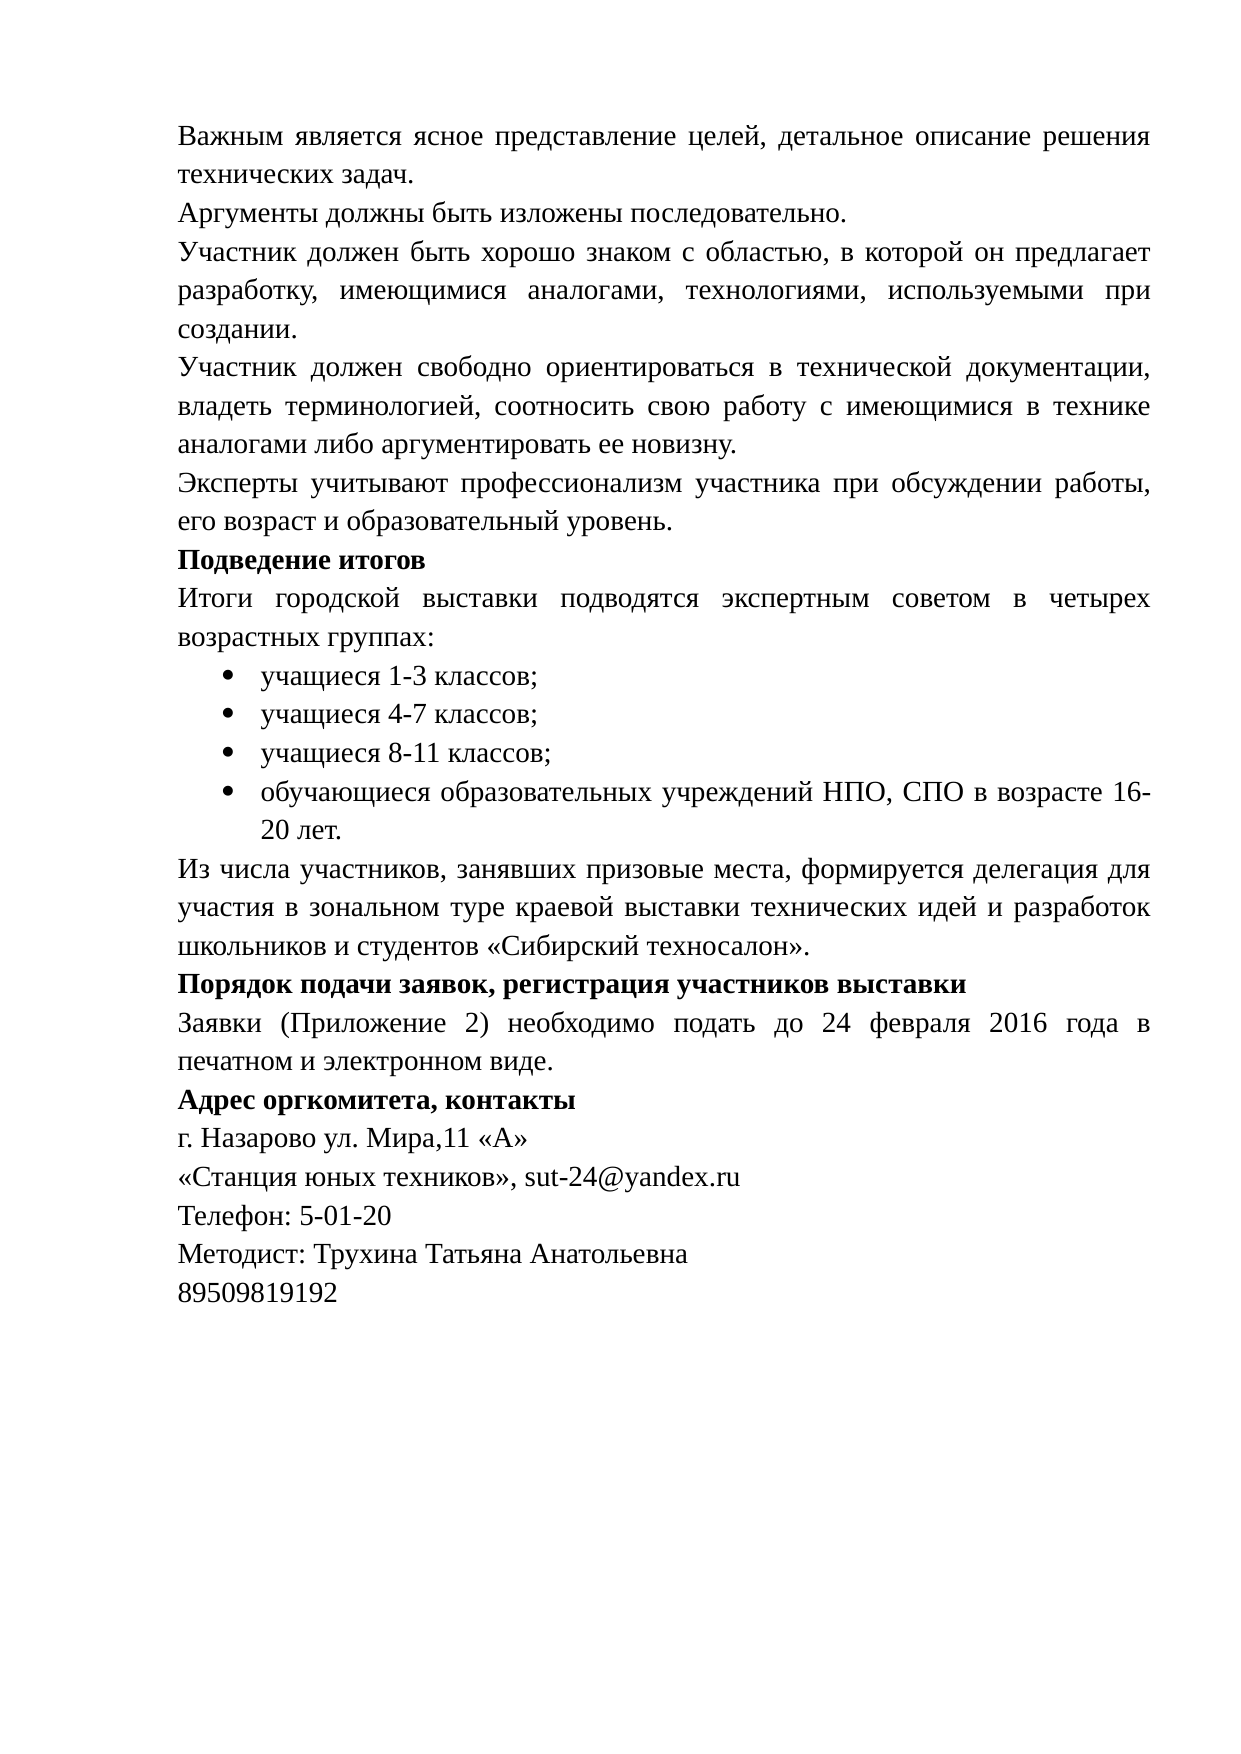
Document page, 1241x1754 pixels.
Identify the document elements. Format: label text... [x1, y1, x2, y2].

text Важным является ясное представление целей, детальное описание решения технических задач. [177, 118, 1152, 190]
text Из числа участников, занявших призовые места, формируется делегация для участия в зональном туре краевой выставки технических идей и разработок школьников и студентов «Сибирский техносалон». [177, 851, 1152, 961]
text Итоги городской выставки подводятся экспертным советом в четырех возрастных группах: [177, 581, 1152, 653]
text Адрес оргкомитета, контакты [177, 1082, 1152, 1116]
list учащиеся 4-7 классов; [223, 696, 1152, 730]
text Методист: Трухина Татьяна Анатольевна [177, 1236, 1152, 1270]
text Порядок подачи заявок, регистрация участников выставки [177, 966, 1152, 1000]
text Эксперты учитывают профессионализм участника при обсуждении работы, его возраст и образовательный уровень. [177, 465, 1152, 537]
text Подведение итогов [177, 542, 1152, 576]
text Аргументы должны быть изложены последовательно. [177, 195, 1152, 229]
text Заявки (Приложение 2) необходимо подать до 24 февраля 2016 года в печатном и электронном виде. [177, 1005, 1152, 1077]
text Телефон: 5-01-20 [177, 1198, 1152, 1231]
text 89509819192 [177, 1275, 1152, 1308]
text Участник должен быть хорошо знаком с областью, в которой он предлагает разработку, имеющимися аналогами, технологиями, используемыми при создании. [177, 234, 1152, 344]
list учащиеся 8-11 классов; [223, 735, 1152, 769]
text Участник должен свободно ориентироваться в технической документации, владеть терминологией, соотносить свою работу с имеющимися в технике аналогами либо аргументировать ее новизну. [177, 349, 1152, 460]
text «Станция юных техников», sut-24@yandex.ru [177, 1159, 1152, 1193]
text г. Назарово ул. Мира,11 «А» [177, 1121, 1152, 1154]
list обучающиеся образовательных учреждений НПО, СПО в возрасте 16-20 лет. [223, 774, 1152, 846]
list учащиеся 1-3 классов; [223, 658, 1152, 691]
